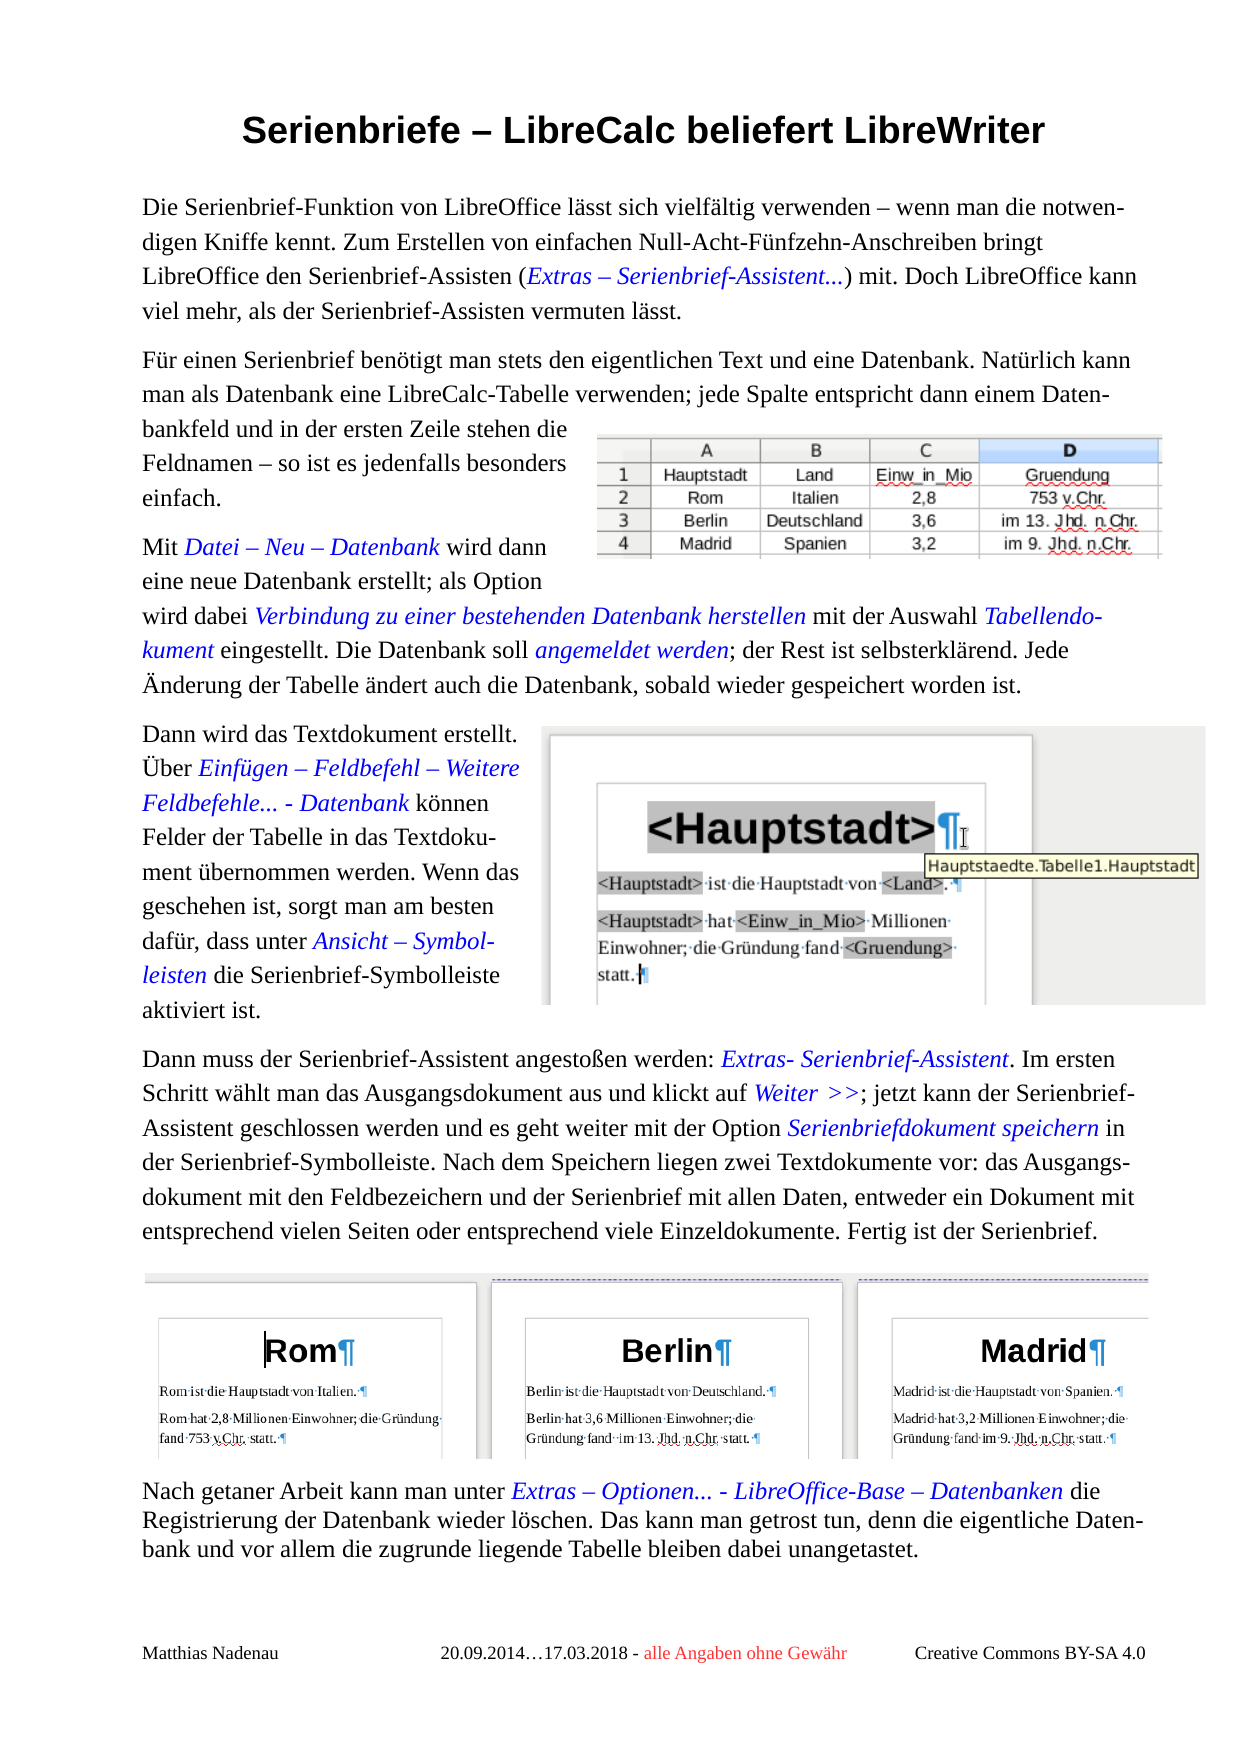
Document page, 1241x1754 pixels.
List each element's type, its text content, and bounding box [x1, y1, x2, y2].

subtitle Serienbriefe – LibreCalc beliefert LibreWriter [142, 107, 1146, 151]
text Für einen Serienbrief benötigt man stets den eigentlichen Text und eine Datenbank. Natürlich kann man als Datenbank eine LibreCalc-Tabelle verwenden; jede Spalte entspricht dann einem Daten­bankfeld und in der ersten Zeile stehen die Feldnamen – so ist es jedenfalls besonders einfach. [142, 345, 1146, 512]
text Dann wird das Textdokument erstellt. Über Einfügen – Feldbefehl – Weitere Feldbefehle... - Datenbank können Felder der Tabelle in das Textdoku­ment übernommen werden. Wenn das geschehen ist, sorgt man am besten dafür, dass unter Ansicht – Symbol­leisten die Serienbrief-Sym­bolleiste aktiviert ist. [142, 719, 1146, 1023]
text Die Serienbrief-Funktion von LibreOffice lässt sich vielfältig verwenden – wenn man die notwen­digen Kniffe kennt. Zum Erstellen von einfachen Null-Acht-Fünfzehn-Anschreiben bringt LibreOffice den Serienbrief-Assisten (Extras – Serienbrief-Assistent...) mit. Doch LibreOffice kann viel mehr, als der Serienbrief-Assisten vermuten lässt. [142, 192, 1146, 325]
picture [144, 1273, 1149, 1459]
text Dann muss der Serienbrief-Assistent angestoßen werden: Extras- Serienbrief-Assistent. Im ersten Schritt wählt man das Ausgangsdokument aus und klickt auf Weiter >>; jetzt kann der Serienbrief-Assistent geschlossen werden und es geht weiter mit der Option Serienbriefdokument speichern in der Serienbrief-Symbolleiste. Nach dem Speichern liegen zwei Textdokumente vor: das Ausgangs­dokument mit den Feldbezeichern und der Serienbrief mit allen Daten, entweder ein Dokument mit entsprechend vielen Seiten oder entsprechend viele Einzeldokumente. Fertig ist der Serienbrief. [142, 1044, 1146, 1245]
text Nach getaner Arbeit kann man unter Extras – Optionen... - LibreOffice-Base – Datenbanken die Registrierung der Datenbank wieder löschen. Das kann man getrost tun, denn die eigentliche Daten­bank und vor allem die zugrunde liegende Tabelle bleiben dabei unangetastet. [142, 1265, 1146, 1563]
picture [597, 434, 1163, 559]
text Mit Datei – Neu – Datenbank wird dann eine neue Datenbank erstellt; als Option wird dabei Verbindung zu einer bestehenden Datenbank herstellen mit der Auswahl Tabellendo­kument eingestellt. Die Datenbank soll angemeldet werden; der Rest ist selbsterklärend. Jede Änderung der Tabelle ändert auch die Datenbank, sobald wieder gespeichert worden ist. [142, 532, 1146, 699]
picture [541, 726, 1206, 1005]
